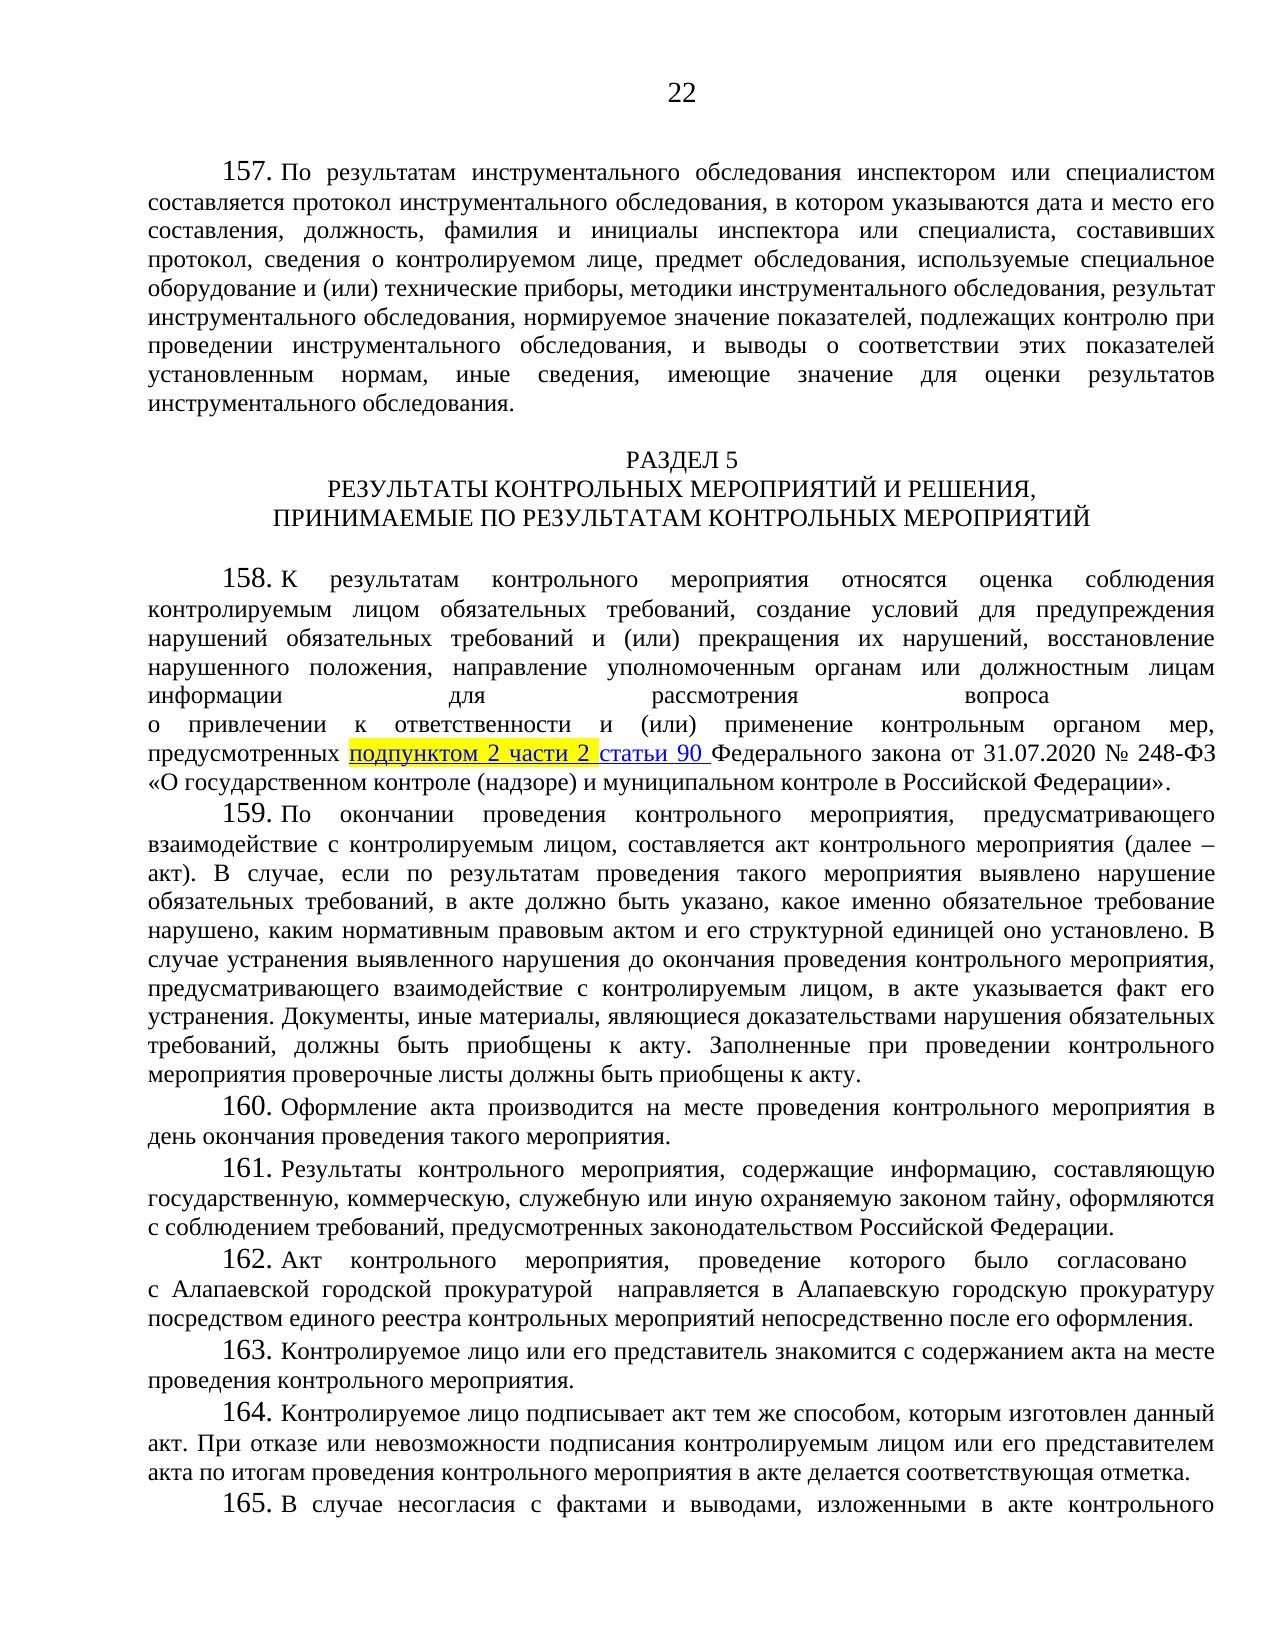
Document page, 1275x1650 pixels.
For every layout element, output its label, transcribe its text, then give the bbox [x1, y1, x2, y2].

list К результатам контрольного мероприятия относятся оценка соблюдения контролируемым лицом обязательных требований, создание условий для предупреждения нарушений обязательных требований и (или) прекращения их нарушений, восстановление нарушенного положения, направление уполномоченным органам или должностным лицам информации для рассмотрения вопроса о привлечении к ответственности и (или) применение контрольным органом мер, предусмотренных подпунктом 2 части 2 статьи 90 Федерального закона от 31.07.2020 № 248-ФЗ «О государственном контроле (надзоре) и муниципальном контроле в Российской Федерации». [148, 561, 1216, 795]
list По результатам инструментального обследования инспектором или специалистом составляется протокол инструментального обследования, в котором указываются дата и место его составления, должность, фамилия и инициалы инспектора или специалиста, составивших протокол, сведения о контролируемом лице, предмет обследования, используемые специальное оборудование и (или) технические приборы, методики инструментального обследования, результат инструментального обследования, нормируемое значение показателей, подлежащих контролю при проведении инструментального обследования, и выводы о соответствии этих показателей установленным нормам, иные сведения, имеющие значение для оценки результатов инструментального обследования. [148, 153, 1216, 417]
list Акт контрольного мероприятия, проведение которого было согласовано с Алапаевской городской прокуратурой направляется в Алапаевскую городскую прокуратуру посредством единого реестра контрольных мероприятий непосредственно после его оформления. [148, 1241, 1216, 1332]
list Оформление акта производится на месте проведения контрольного мероприятия в день окончания проведения такого мероприятия. [148, 1088, 1216, 1150]
text РАЗДЕЛ 5 [148, 446, 1216, 474]
list Контролируемое лицо или его представитель знакомится с содержанием акта на месте проведения контрольного мероприятия. [148, 1332, 1216, 1394]
list В случае несогласия с фактами и выводами, изложенными в акте контрольного [148, 1485, 1216, 1519]
list По окончании проведения контрольного мероприятия, предусматривающего взаимодействие с контролируемым лицом, составляется акт контрольного мероприятия (далее – акт). В случае, если по результатам проведения такого мероприятия выявлено нарушение обязательных требований, в акте должно быть указано, какое именно обязательное требование нарушено, каким нормативным правовым актом и его структурной единицей оно установлено. В случае устранения выявленного нарушения до окончания проведения контрольного мероприятия, предусматривающего взаимодействие с контролируемым лицом, в акте указывается факт его устранения. Документы, иные материалы, являющиеся доказательствами нарушения обязательных требований, должны быть приобщены к акту. Заполненные при проведении контрольного мероприятия проверочные листы должны быть приобщены к акту. [148, 795, 1216, 1088]
text ПРИНИМАЕМЫЕ ПО РЕЗУЛЬТАТАМ КОНТРОЛЬНЫХ МЕРОПРИЯТИЙ [148, 503, 1216, 532]
list Результаты контрольного мероприятия, содержащие информацию, составляющую государственную, коммерческую, служебную или иную охраняемую законом тайну, оформляются с соблюдением требований, предусмотренных законодательством Российской Федерации. [148, 1150, 1216, 1241]
text РЕЗУЛЬТАТЫ КОНТРОЛЬНЫХ МЕРОПРИЯТИЙ И РЕШЕНИЯ, [148, 474, 1216, 503]
list Контролируемое лицо подписывает акт тем же способом, которым изготовлен данный акт. При отказе или невозможности подписания контролируемым лицом или его представителем акта по итогам проведения контрольного мероприятия в акте делается соответствующая отметка. [148, 1394, 1216, 1485]
